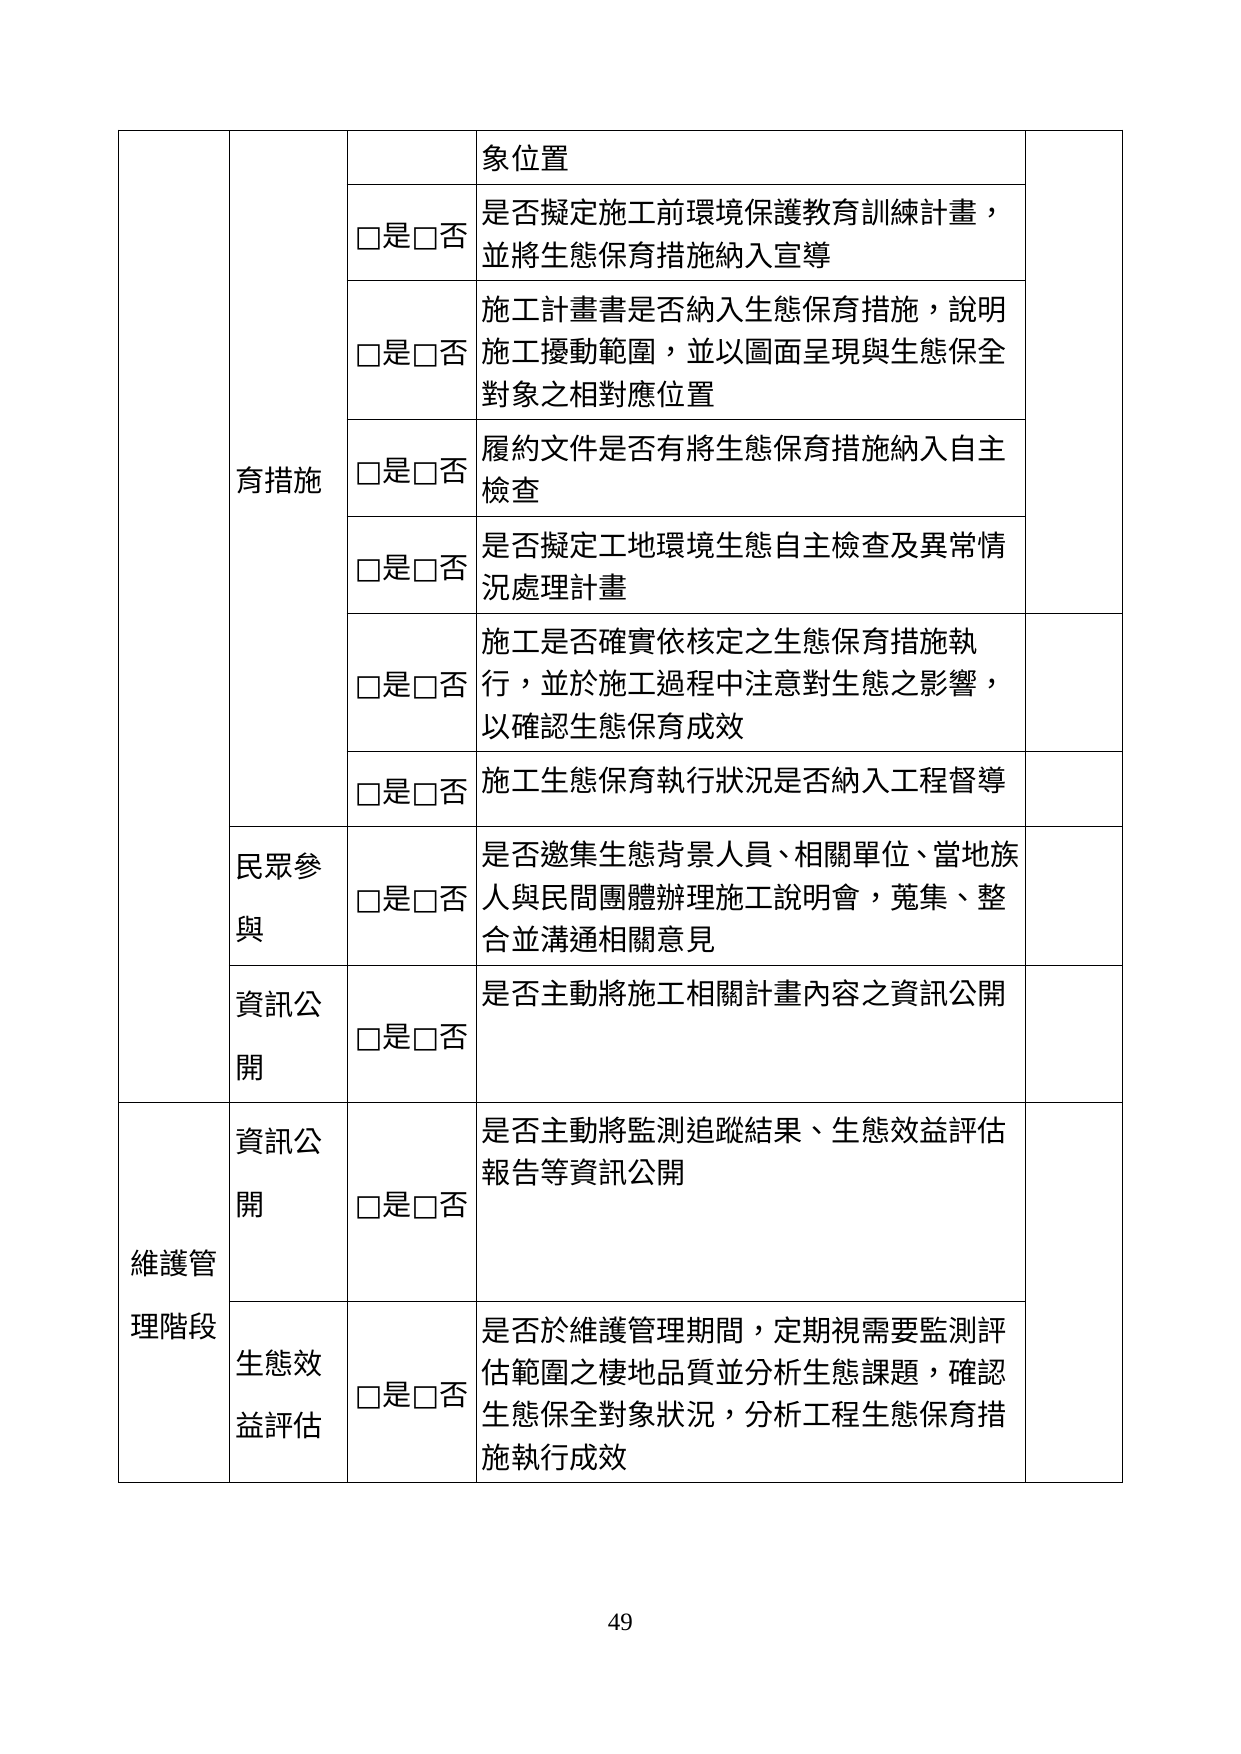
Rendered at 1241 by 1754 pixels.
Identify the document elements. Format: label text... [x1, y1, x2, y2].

table_cell 生態效益評估 [230, 1302, 347, 1482]
table_cell 施工是否確實依核定之生態保育措施執行，並於施工過程中注意對生態之影響，以確認生態保育成效 [477, 614, 1025, 751]
table_cell [348, 131, 476, 184]
table_cell 是否主動將監測追蹤結果、生態效益評估報告等資訊公開 [477, 1103, 1025, 1301]
table_cell 資訊公開 [230, 966, 347, 1102]
table_cell [1026, 827, 1122, 964]
table_cell [1026, 752, 1122, 826]
table_cell 民眾參與 [230, 827, 347, 964]
table_cell □是□否 [348, 752, 476, 826]
table_cell □是□否 [348, 185, 476, 280]
table_cell 履約文件是否有將生態保育措施納入自主檢查 [477, 420, 1025, 516]
table_cell 是否於維護管理期間，定期視需要監測評估範圍之棲地品質並分析生態課題，確認生態保全對象狀況，分析工程生態保育措施執行成效 [477, 1302, 1025, 1482]
table_cell 是否邀集生態背景人員、相關單位、當地族人與民間團體辦理施工說明會，蒐集、整合並溝通相關意見 [477, 827, 1025, 964]
table_cell 施工生態保育執行狀況是否納入工程督導 [477, 752, 1025, 826]
table_cell 維護管理階段 [119, 1103, 229, 1482]
table_cell 育措施 [230, 131, 347, 826]
table_cell 是否擬定施工前環境保護教育訓練計畫，並將生態保育措施納入宣導 [477, 185, 1025, 280]
table_cell [1026, 966, 1122, 1102]
table_cell 是否主動將施工相關計畫內容之資訊公開 [477, 966, 1025, 1102]
table_cell □是□否 [348, 1103, 476, 1301]
table_cell [1026, 1103, 1122, 1482]
table_cell 施工計畫書是否納入生態保育措施，說明施工擾動範圍，並以圖面呈現與生態保全對象之相對應位置 [477, 281, 1025, 419]
table_cell [1026, 131, 1122, 612]
table_cell 是否擬定工地環境生態自主檢查及異常情況處理計畫 [477, 517, 1025, 612]
table_cell □是□否 [348, 614, 476, 751]
table_cell [119, 131, 229, 1102]
table_cell [1026, 614, 1122, 751]
table_cell □是□否 [348, 517, 476, 612]
table_cell □是□否 [348, 827, 476, 964]
table_cell □是□否 [348, 1302, 476, 1482]
table_cell □是□否 [348, 966, 476, 1102]
table_cell 象位置 [477, 131, 1025, 184]
table_cell □是□否 [348, 420, 476, 516]
table_cell 資訊公開 [230, 1103, 347, 1301]
table_cell □是□否 [348, 281, 476, 419]
